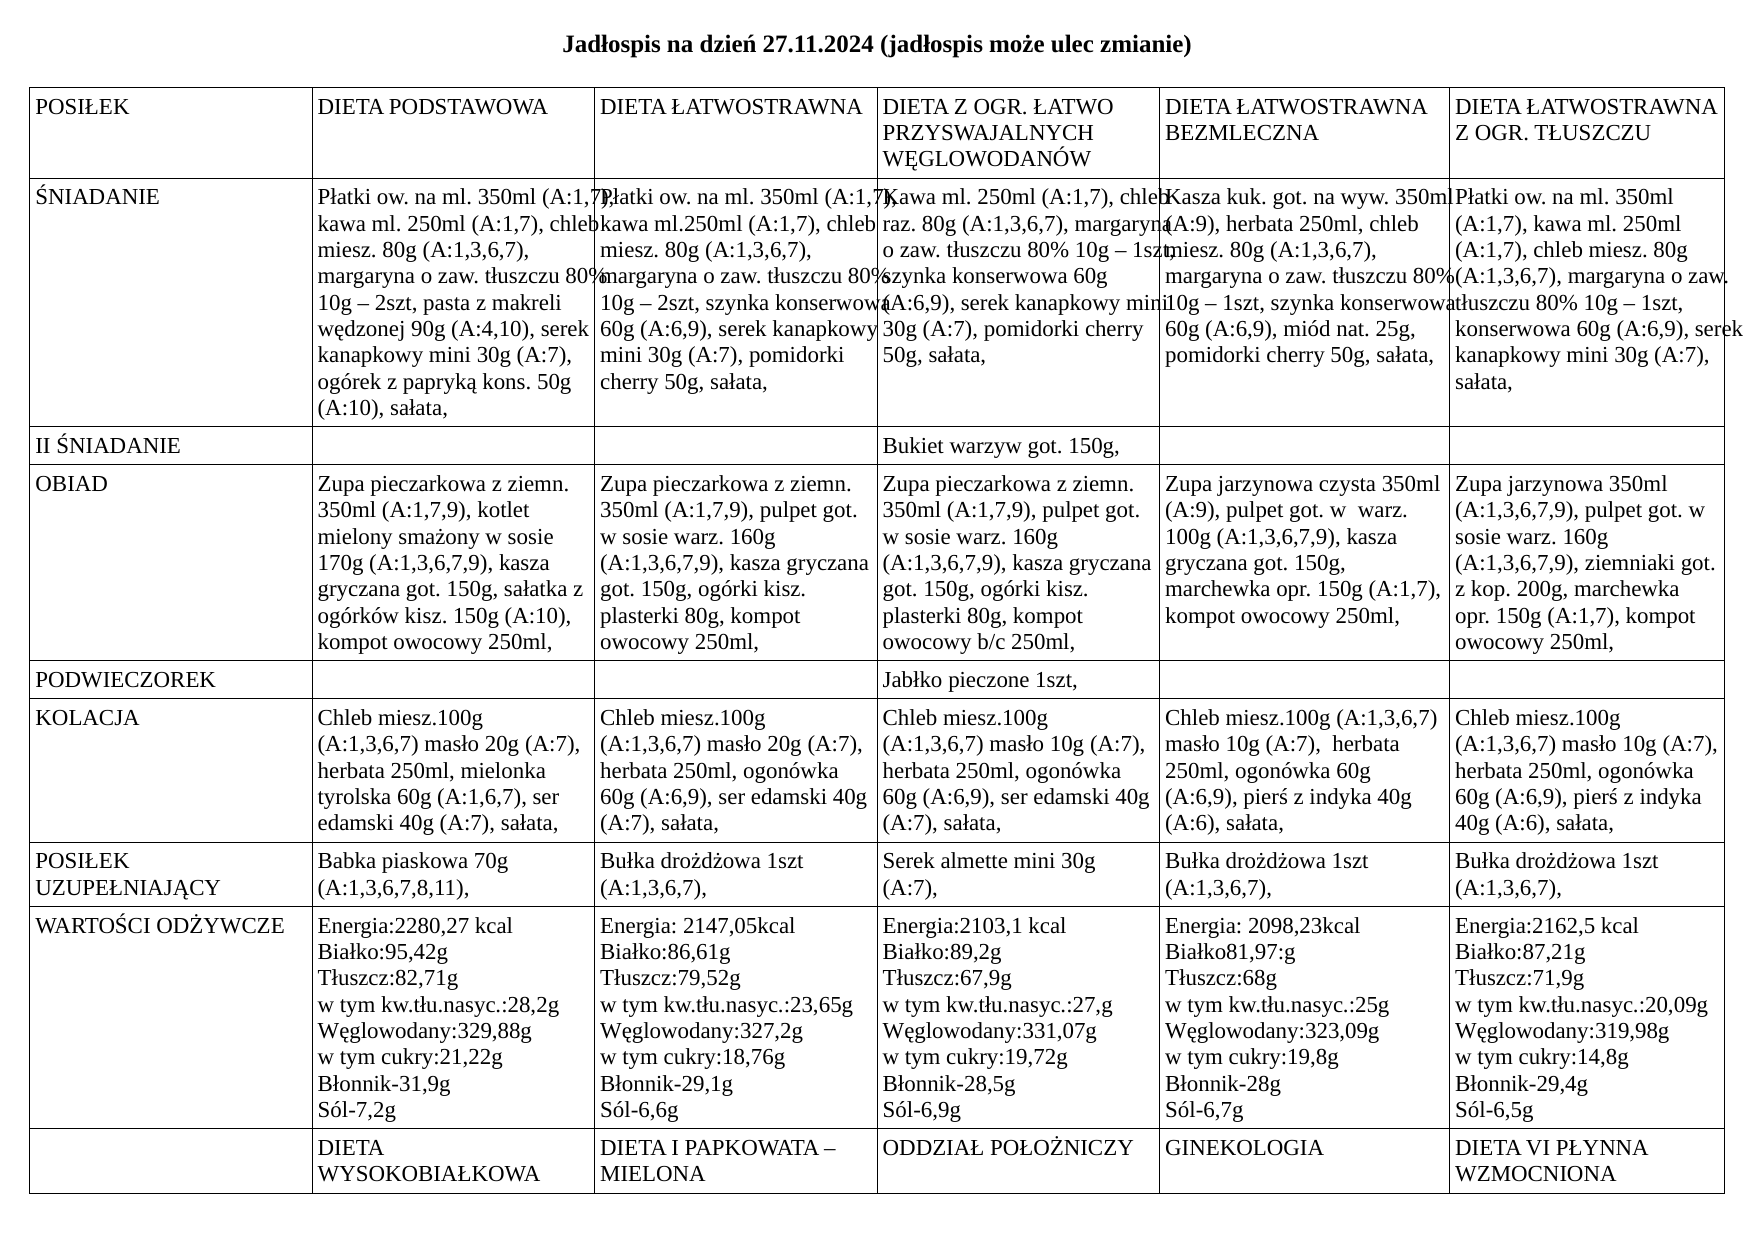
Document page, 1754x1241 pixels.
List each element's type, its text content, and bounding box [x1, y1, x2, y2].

table_cell Zupa pieczarkowa z ziemn. 350ml (A:1,7,9), kotlet mielony smażony w sosie 170g (A:1,3,6,7,9), kasza gryczana got. 150g, sałatka z ogórków kisz. 150g (A:10), kompot owocowy 250ml, [313, 465, 594, 660]
table_cell Chleb miesz.100g (A:1,3,6,7) masło 10g (A:7), herbata 250ml, ogonówka 60g (A:6,9), pierś z indyka 40g (A:6), sałata, [1160, 699, 1449, 842]
table_cell Energia: 2098,23kcal Białko81,97:g Tłuszcz:68g w tym kw.tłu.nasyc.:25g Węglowodany:323,09g w tym cukry:19,8g Błonnik-28g Sól-6,7g [1160, 907, 1449, 1128]
table_cell DIETA VI PŁYNNA WZMOCNIONA [1450, 1129, 1724, 1192]
table_header DIETA Z OGR. ŁATWO PRZYSWAJALNYCH WĘGLOWODANÓW [878, 88, 1159, 178]
table_cell II ŚNIADANIE [30, 427, 312, 464]
table_cell Chleb miesz.100g (A:1,3,6,7) masło 20g (A:7), herbata 250ml, mielonka tyrolska 60g (A:1,6,7), ser edamski 40g (A:7), sałata, [313, 699, 594, 842]
table_cell [1450, 427, 1724, 464]
table_cell Bułka drożdżowa 1szt (A:1,3,6,7), [1450, 843, 1724, 906]
table_cell Energia:2280,27 kcal Białko:95,42g Tłuszcz:82,71g w tym kw.tłu.nasyc.:28,2g Węglowodany:329,88g w tym cukry:21,22g Błonnik-31,9g Sól-7,2g [313, 907, 594, 1128]
table_cell Bułka drożdżowa 1szt (A:1,3,6,7), [1160, 843, 1449, 906]
table_header DIETA ŁATWOSTRAWNA Z OGR. TŁUSZCZU [1450, 88, 1724, 178]
table_cell Płatki ow. na ml. 350ml (A:1,7), kawa ml.250ml (A:1,7), chleb miesz. 80g (A:1,3,6,7), margaryna o zaw. tłuszczu 80% 10g – 2szt, szynka konserwowa 60g (A:6,9), serek kanapkowy mini 30g (A:7), pomidorki cherry 50g, sałata, [595, 179, 877, 426]
table_cell Chleb miesz.100g (A:1,3,6,7) masło 20g (A:7), herbata 250ml, ogonówka 60g (A:6,9), ser edamski 40g (A:7), sałata, [595, 699, 877, 842]
table_cell DIETA WYSOKOBIAŁKOWA [313, 1129, 594, 1192]
table_cell [595, 661, 877, 698]
table_cell Energia:2103,1 kcal Białko:89,2g Tłuszcz:67,9g w tym kw.tłu.nasyc.:27,g Węglowodany:331,07g w tym cukry:19,72g Błonnik-28,5g Sól-6,9g [878, 907, 1159, 1128]
table_cell [1160, 661, 1449, 698]
table_header DIETA ŁATWOSTRAWNA BEZMLECZNA [1160, 88, 1449, 178]
table_cell [595, 427, 877, 464]
table_cell OBIAD [30, 465, 312, 660]
table_cell ODDZIAŁ POŁOŻNICZY [878, 1129, 1159, 1192]
table_cell Serek almette mini 30g (A:7), [878, 843, 1159, 906]
table_cell Zupa pieczarkowa z ziemn. 350ml (A:1,7,9), pulpet got. w sosie warz. 160g (A:1,3,6,7,9), kasza gryczana got. 150g, ogórki kisz. plasterki 80g, kompot owocowy b/c 250ml, [878, 465, 1159, 660]
table_cell ŚNIADANIE [30, 179, 312, 426]
table_header DIETA ŁATWOSTRAWNA [595, 88, 877, 178]
table_cell Płatki ow. na ml. 350ml (A:1,7), kawa ml. 250ml (A:1,7), chleb miesz. 80g (A:1,3,6,7), margaryna o zaw. tłuszczu 80% 10g – 2szt, pasta z makreli wędzonej 90g (A:4,10), serek kanapkowy mini 30g (A:7), ogórek z papryką kons. 50g (A:10), sałata, [313, 179, 594, 426]
table_cell Chleb miesz.100g (A:1,3,6,7) masło 10g (A:7), herbata 250ml, ogonówka 60g (A:6,9), pierś z indyka 40g (A:6), sałata, [1450, 699, 1724, 842]
table_cell Energia:2162,5 kcal Białko:87,21g Tłuszcz:71,9g w tym kw.tłu.nasyc.:20,09g Węglowodany:319,98g w tym cukry:14,8g Błonnik-29,4g Sól-6,5g [1450, 907, 1724, 1128]
table_cell Zupa pieczarkowa z ziemn. 350ml (A:1,7,9), pulpet got. w sosie warz. 160g (A:1,3,6,7,9), kasza gryczana got. 150g, ogórki kisz. plasterki 80g, kompot owocowy 250ml, [595, 465, 877, 660]
table_cell Jabłko pieczone 1szt, [878, 661, 1159, 698]
table_cell Kawa ml. 250ml (A:1,7), chleb raz. 80g (A:1,3,6,7), margaryna o zaw. tłuszczu 80% 10g – 1szt, szynka konserwowa 60g (A:6,9), serek kanapkowy mini 30g (A:7), pomidorki cherry 50g, sałata, [878, 179, 1159, 426]
table_cell [1450, 661, 1724, 698]
table_cell Płatki ow. na ml. 350ml (A:1,7), kawa ml. 250ml (A:1,7), chleb miesz. 80g (A:1,3,6,7), margaryna o zaw. tłuszczu 80% 10g – 1szt, konserwowa 60g (A:6,9), serek kanapkowy mini 30g (A:7), sałata, [1450, 179, 1724, 426]
text Jadłospis na dzień 27.11.2024 (jadłospis może ulec zmianie) [29, 29, 1724, 58]
table_cell Zupa jarzynowa 350ml (A:1,3,6,7,9), pulpet got. w sosie warz. 160g (A:1,3,6,7,9), ziemniaki got. z kop. 200g, marchewka opr. 150g (A:1,7), kompot owocowy 250ml, [1450, 465, 1724, 660]
table_cell DIETA I PAPKOWATA – MIELONA [595, 1129, 877, 1192]
table_cell KOLACJA [30, 699, 312, 842]
table_cell [1160, 427, 1449, 464]
table_cell WARTOŚCI ODŻYWCZE [30, 907, 312, 1128]
table_header DIETA PODSTAWOWA [313, 88, 594, 178]
table_cell POSIŁEK UZUPEŁNIAJĄCY [30, 843, 312, 906]
table_header POSIŁEK [30, 88, 312, 178]
table_cell [30, 1129, 312, 1192]
table_cell GINEKOLOGIA [1160, 1129, 1449, 1192]
table_cell Zupa jarzynowa czysta 350ml (A:9), pulpet got. w warz. 100g (A:1,3,6,7,9), kasza gryczana got. 150g, marchewka opr. 150g (A:1,7), kompot owocowy 250ml, [1160, 465, 1449, 660]
table_cell [313, 661, 594, 698]
table_cell Babka piaskowa 70g (A:1,3,6,7,8,11), [313, 843, 594, 906]
table_cell Energia: 2147,05kcal Białko:86,61g Tłuszcz:79,52g w tym kw.tłu.nasyc.:23,65g Węglowodany:327,2g w tym cukry:18,76g Błonnik-29,1g Sól-6,6g [595, 907, 877, 1128]
table_cell Chleb miesz.100g (A:1,3,6,7) masło 10g (A:7), herbata 250ml, ogonówka 60g (A:6,9), ser edamski 40g (A:7), sałata, [878, 699, 1159, 842]
table_cell Bułka drożdżowa 1szt (A:1,3,6,7), [595, 843, 877, 906]
table_cell [313, 427, 594, 464]
table_cell Bukiet warzyw got. 150g, [878, 427, 1159, 464]
table_cell PODWIECZOREK [30, 661, 312, 698]
table_cell Kasza kuk. got. na wyw. 350ml (A:9), herbata 250ml, chleb miesz. 80g (A:1,3,6,7), margaryna o zaw. tłuszczu 80% 10g – 1szt, szynka konserwowa 60g (A:6,9), miód nat. 25g, pomidorki cherry 50g, sałata, [1160, 179, 1449, 426]
